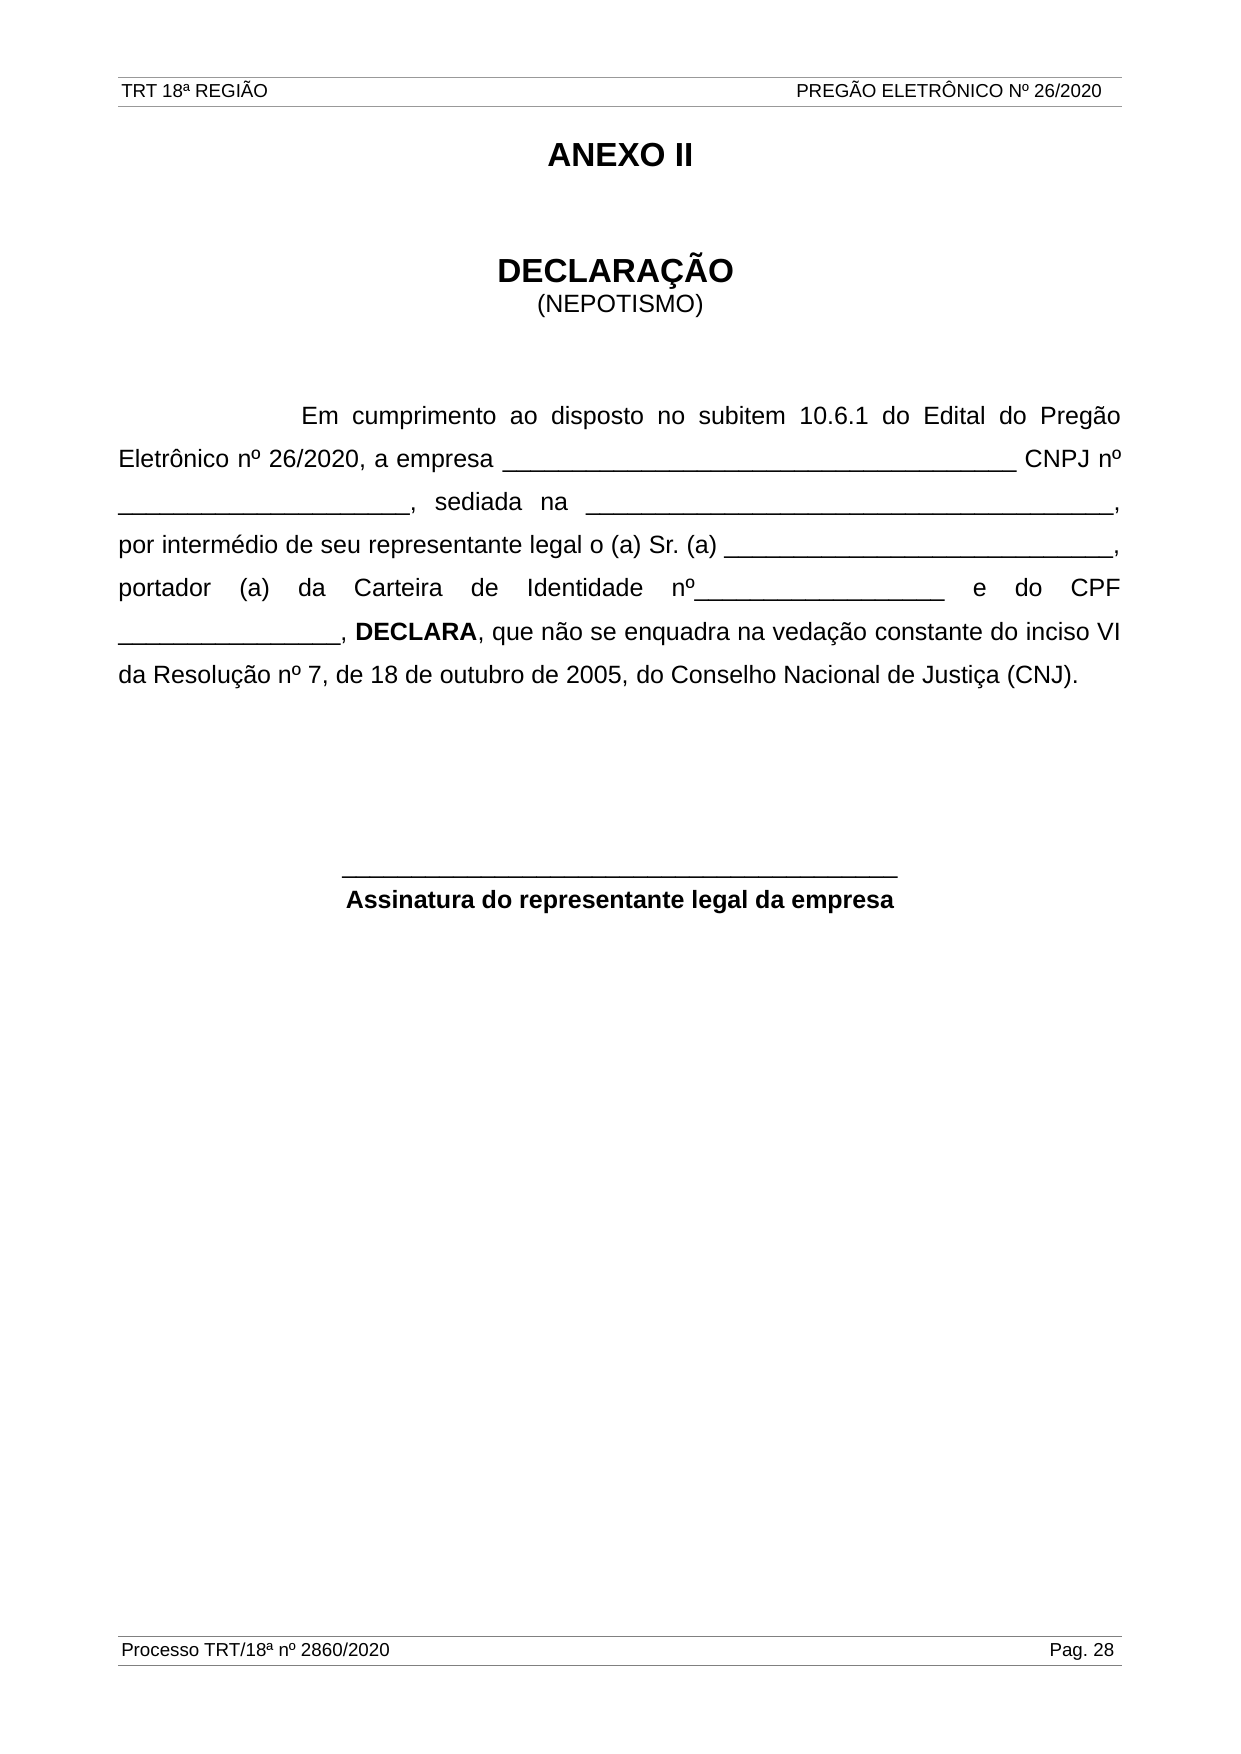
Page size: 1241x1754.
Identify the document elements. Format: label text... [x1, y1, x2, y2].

text Assinatura do representante legal da empresa [118, 879, 1122, 914]
text ANEXO II [118, 136, 1122, 174]
text ________________________________________ [118, 850, 1122, 879]
text DECLARAÇÃO [118, 251, 1122, 289]
text (NEPOTISMO) [118, 289, 1122, 318]
text Em cumprimento ao disposto no subitem 10.6.1 do Edital do Pregão Eletrônico nº 26/2020, a empresa _____________________________________ CNPJ nº _____________________, sediada na ______________________________________, por intermédio de seu representante legal o (a) Sr. (a) ____________________________, portador (a) da Carteira de Identidade nº__________________ e do CPF ________________, DECLARA, que não se enquadra na vedação constante do inciso VI da Resolução nº 7, de 18 de outubro de 2005, do Conselho Nacional de Justiça (CNJ). [118, 401, 1122, 688]
